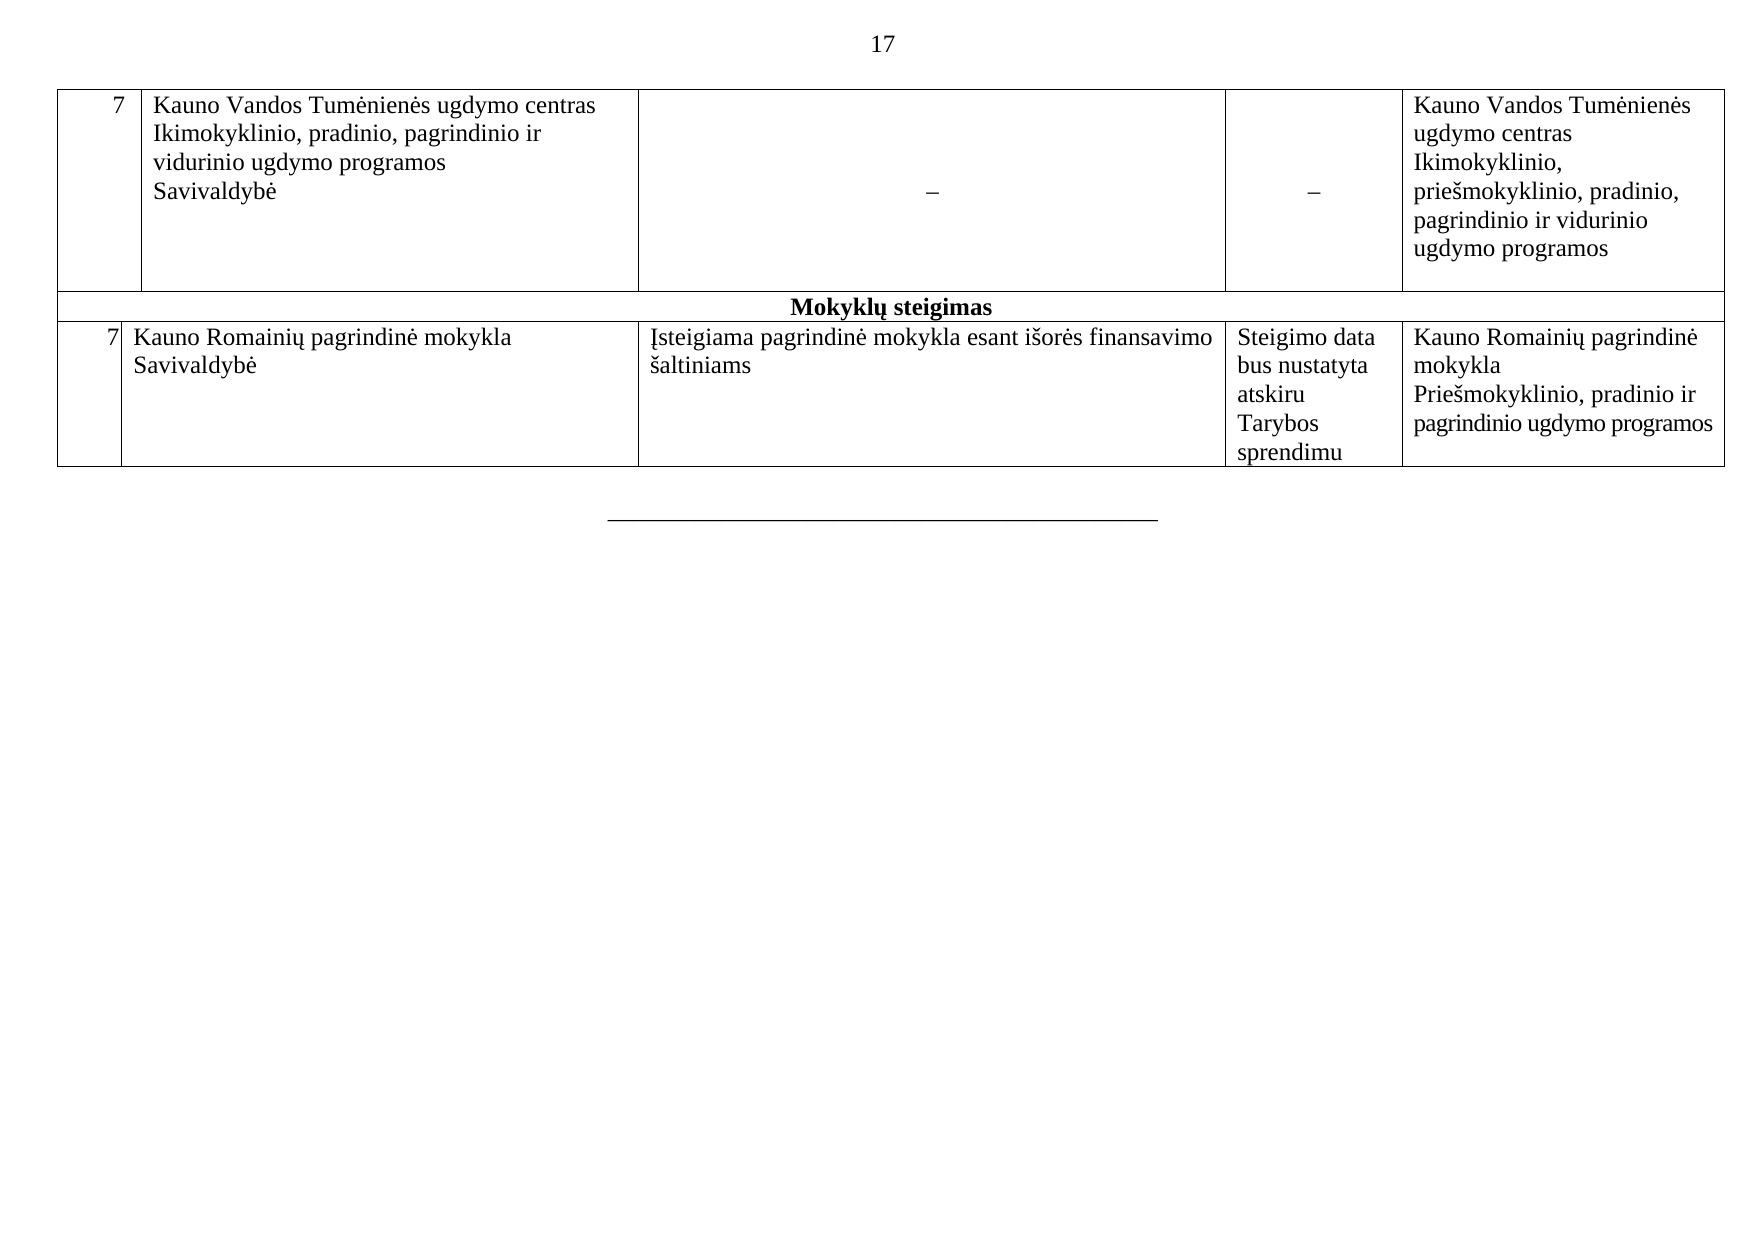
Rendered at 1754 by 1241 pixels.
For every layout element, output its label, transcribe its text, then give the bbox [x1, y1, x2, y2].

table_cell Kauno Romainių pagrindinė mokykla Savivaldybė [122, 322, 638, 466]
table_cell – [1226, 90, 1402, 291]
table_cell Steigimo data bus nustatyta atskiru Tarybos sprendimu [1226, 322, 1402, 466]
table_cell Kauno Vandos Tumėnienės ugdymo centras Ikimokyklinio, priešmokyklinio, pradinio, pagrindinio ir vidurinio ugdymo programos [1403, 90, 1724, 291]
table_cell – [639, 90, 1225, 291]
table_cell 70. [58, 90, 141, 291]
table_cell Mokyklų steigimas [58, 292, 1724, 321]
text ____________________________________________ [59, 495, 1706, 543]
table_cell Kauno Vandos Tumėnienės ugdymo centras Ikimokyklinio, pradinio, pagrindinio ir vidurinio ugdymo programos Savivaldybė [142, 90, 638, 291]
table_cell [53, 321, 57, 466]
table_cell Įsteigiama pagrindinė mokykla esant išorės finansavimo šaltiniams [639, 322, 1225, 466]
table_cell 71. [58, 322, 121, 466]
table_cell [53, 291, 57, 321]
table_cell Kauno Romainių pagrindinė mokykla Priešmokyklinio, pradinio ir pagrindinio ugdymo programos [1403, 322, 1724, 466]
table_cell [53, 89, 57, 291]
